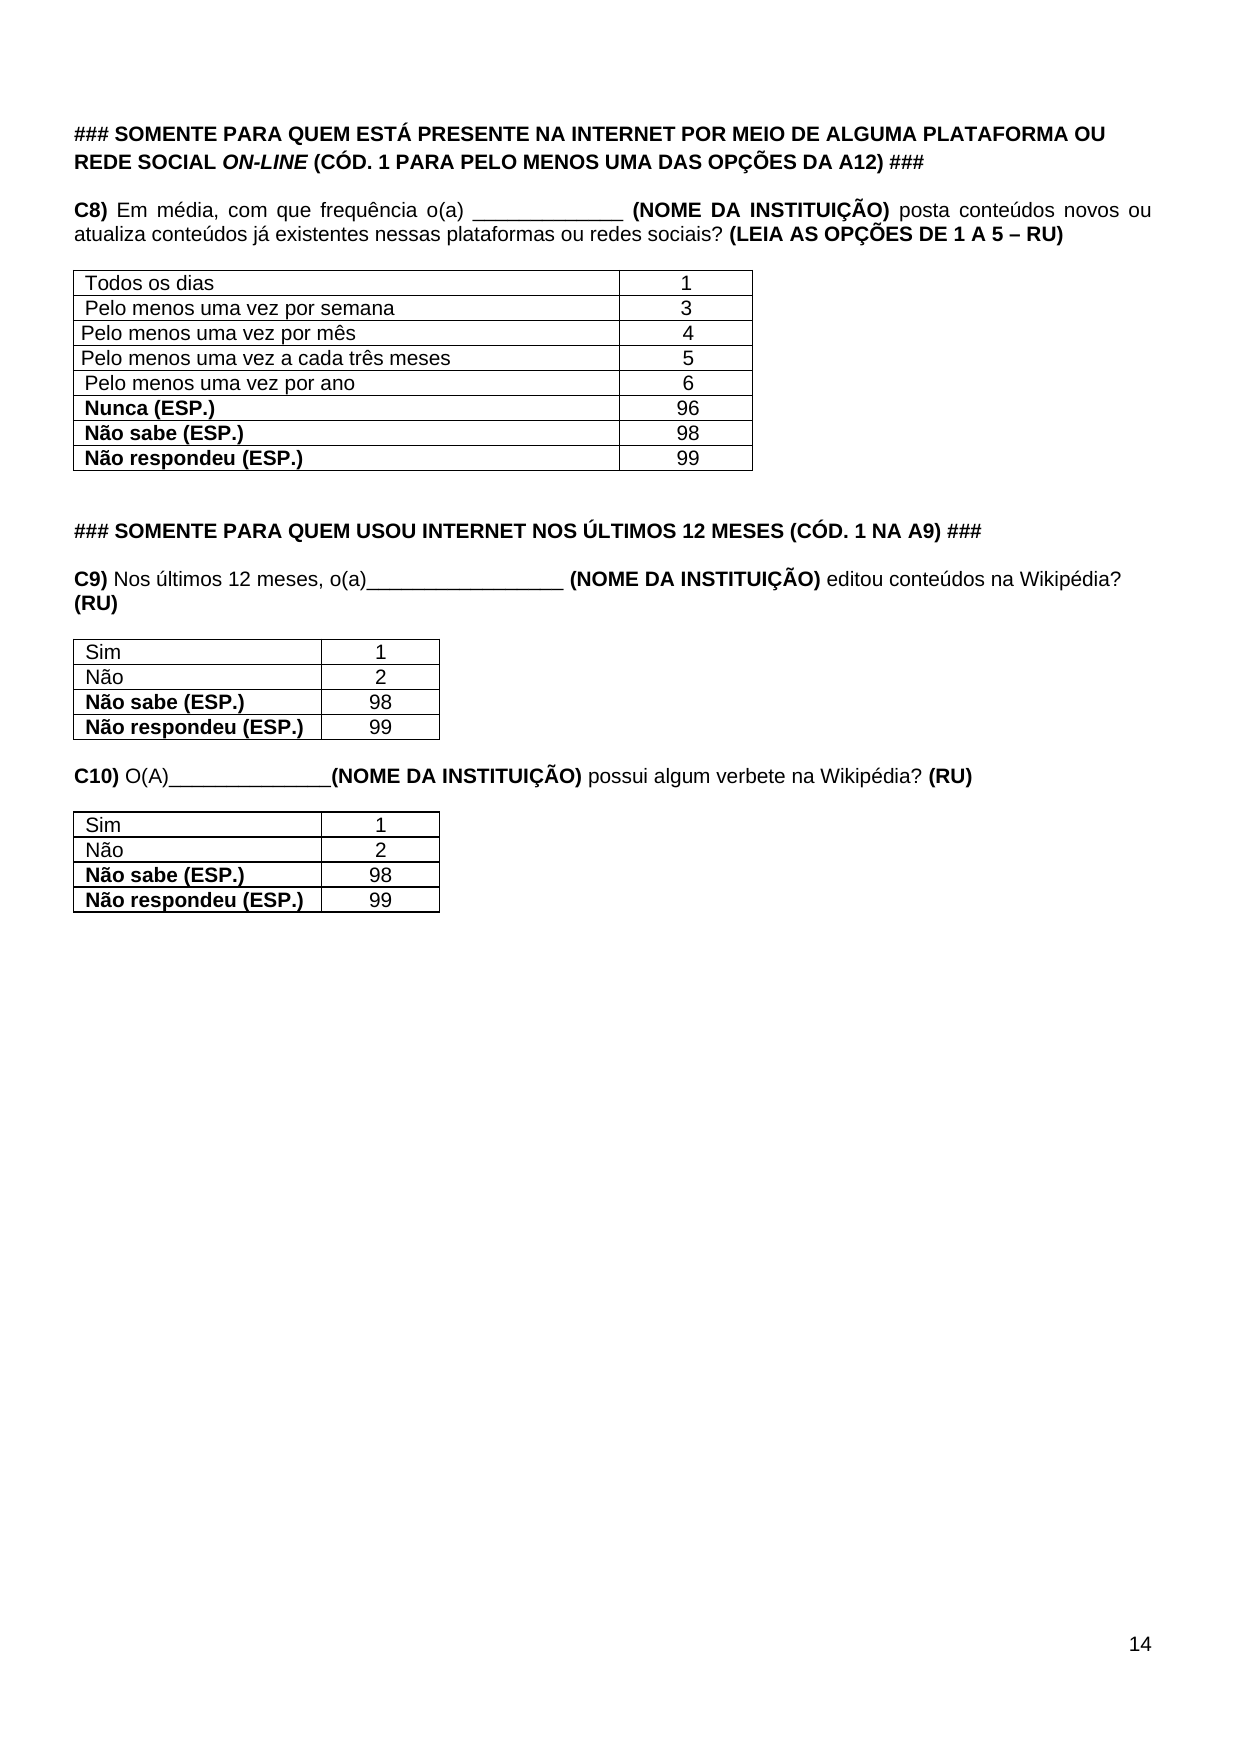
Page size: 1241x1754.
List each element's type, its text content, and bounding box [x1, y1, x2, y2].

table_cell Pelo menos uma vez por mês [74, 321, 619, 345]
table_cell 99 [620, 446, 752, 470]
table_header Sim [74, 640, 321, 663]
table_cell 99 [322, 888, 439, 911]
table_cell 5 [620, 346, 752, 370]
table_header 1 [620, 271, 752, 295]
table_header 1 [322, 640, 439, 663]
table_cell Nunca (ESP.) [74, 396, 619, 420]
table_cell Não [74, 665, 321, 688]
table_cell Não respondeu (ESP.) [74, 446, 619, 470]
text C8) Em média, com que frequência o(a) _____________ (NOME DA INSTITUIÇÃO) posta conteúdos novos ou atualiza conteúdos já existentes nessas plataformas ou redes sociais? (LEIA AS OPÇÕES DE 1 A 5 – RU) [74, 198, 1152, 246]
table_cell 96 [620, 396, 752, 420]
table_cell 99 [322, 715, 439, 738]
table_cell Não respondeu (ESP.) [74, 715, 321, 738]
table_cell Não respondeu (ESP.) [74, 888, 321, 911]
table_cell 98 [322, 863, 439, 886]
table_cell Não [74, 838, 321, 861]
table_header Todos os dias [74, 271, 619, 295]
table_cell 2 [322, 665, 439, 688]
table_cell 4 [620, 321, 752, 345]
text C10) O(A)______________(NOME DA INSTITUIÇÃO) possui algum verbete na Wikipédia? (RU) [74, 763, 1152, 787]
table_cell Pelo menos uma vez por semana [74, 296, 619, 320]
table_cell 2 [322, 838, 439, 861]
table_cell Não sabe (ESP.) [74, 863, 321, 886]
text ### SOMENTE PARA QUEM USOU INTERNET NOS ÚLTIMOS 12 MESES (CÓD. 1 NA A9) ### [74, 519, 1152, 543]
text ### SOMENTE PARA QUEM ESTÁ PRESENTE NA INTERNET POR MEIO DE ALGUMA PLATAFORMA OU REDE SOCIAL ON-LINE (CÓD. 1 PARA PELO MENOS UMA DAS OPÇÕES DA A12) ### [74, 122, 1152, 173]
table_header Sim [74, 813, 321, 836]
table_cell 3 [620, 296, 752, 320]
table_cell 98 [620, 421, 752, 445]
table_header 1 [322, 813, 439, 836]
table_cell Pelo menos uma vez a cada três meses [74, 346, 619, 370]
text C9) Nos últimos 12 meses, o(a)_________________ (NOME DA INSTITUIÇÃO) editou conteúdos na Wikipédia? (RU) [74, 567, 1152, 614]
table_cell Pelo menos uma vez por ano [74, 371, 619, 395]
table_cell 98 [322, 690, 439, 713]
table_cell Não sabe (ESP.) [74, 690, 321, 713]
table_cell 6 [620, 371, 752, 395]
table_cell Não sabe (ESP.) [74, 421, 619, 445]
